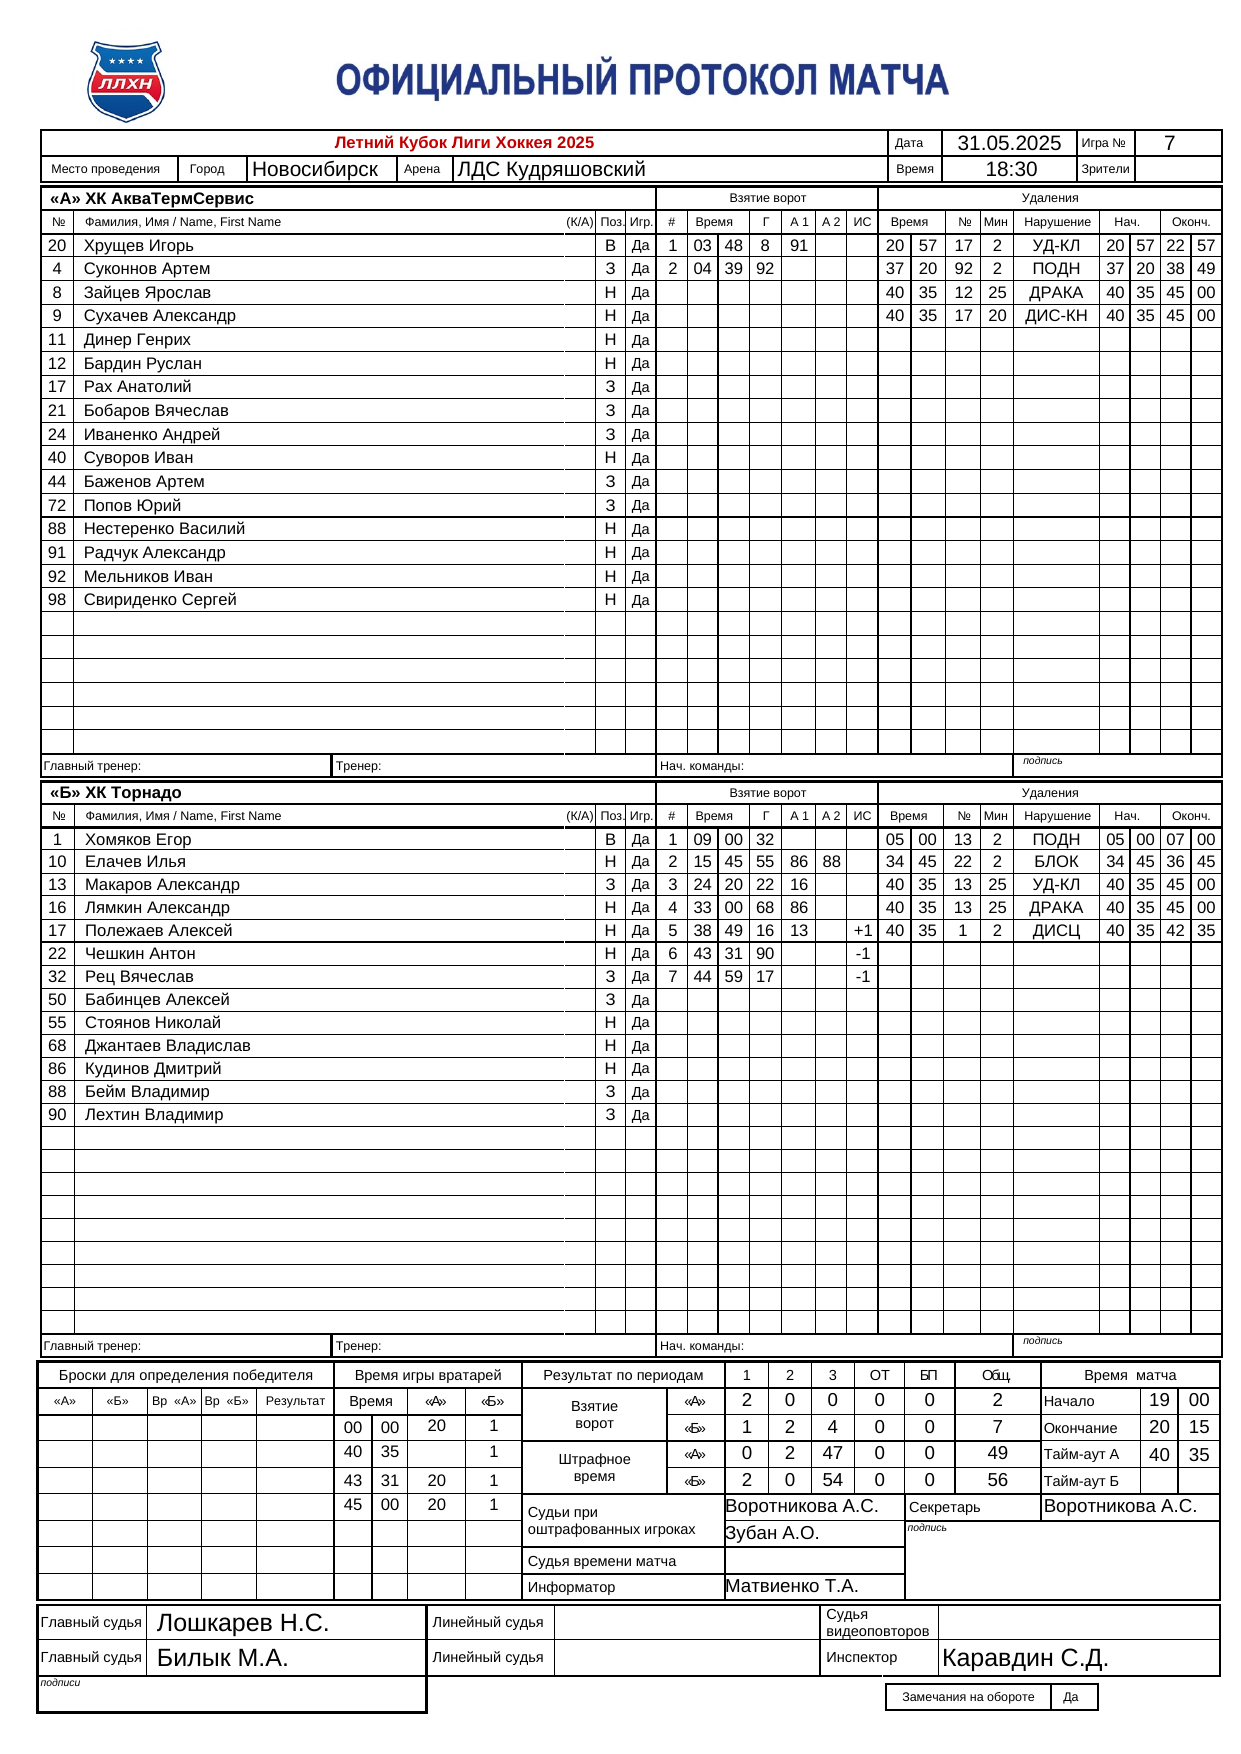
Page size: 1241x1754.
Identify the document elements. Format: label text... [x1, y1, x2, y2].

table_cell [782, 1058, 815, 1079]
table_cell [912, 541, 945, 564]
table_cell [981, 399, 1013, 422]
table_cell 35 [1131, 305, 1160, 327]
table_cell [1014, 518, 1099, 540]
table_cell [750, 1150, 781, 1172]
table_cell 00 [1179, 1389, 1219, 1413]
table_cell [981, 423, 1013, 445]
table_cell [1161, 518, 1190, 540]
table_cell [847, 1081, 877, 1103]
table_cell [1100, 588, 1129, 611]
table_cell [981, 1104, 1013, 1126]
table_cell 20 [981, 305, 1013, 327]
table_cell [816, 896, 846, 918]
table_cell [1161, 1242, 1190, 1264]
table_cell 20 [1100, 235, 1129, 256]
table_cell [719, 352, 749, 374]
table_cell БЛОК [1014, 850, 1099, 872]
table_cell [782, 1288, 815, 1310]
table_cell 13 [944, 874, 980, 895]
table_cell [42, 1150, 74, 1172]
table_cell 90 [42, 1104, 74, 1126]
table_cell [847, 518, 877, 540]
table_cell [466, 1574, 521, 1599]
table_cell 91 [782, 235, 815, 256]
table_cell [879, 612, 910, 634]
table_cell 31 [373, 1468, 407, 1493]
table_cell [981, 565, 1013, 587]
table_cell (К/А) [565, 211, 595, 233]
table_cell [719, 588, 749, 611]
table_cell [565, 850, 595, 872]
table_cell [912, 612, 945, 634]
table_cell Н [596, 588, 625, 611]
table_cell [657, 423, 687, 445]
table_cell [626, 1219, 655, 1241]
table_cell Матвиенко Т.А. [726, 1575, 904, 1599]
table_cell [1100, 943, 1129, 964]
table_cell [565, 541, 595, 564]
table_cell [750, 1311, 781, 1333]
table_cell [946, 376, 980, 398]
table_header 3 [812, 1363, 854, 1387]
table_cell 22 [750, 874, 781, 895]
table_cell 17 [946, 305, 980, 327]
picture [5, 28, 1179, 129]
table_cell [565, 494, 595, 516]
table_cell [1100, 1127, 1129, 1149]
table_header 7 [1136, 131, 1221, 155]
table_cell Судья видеоповторов [821, 1606, 938, 1639]
table_cell [946, 659, 980, 682]
table_cell [1014, 730, 1099, 753]
table_cell [782, 1196, 815, 1218]
table_cell [1161, 1311, 1190, 1333]
table_cell [847, 1288, 877, 1310]
table_cell [981, 446, 1013, 469]
table_cell [1014, 399, 1099, 422]
table_cell [1014, 1127, 1099, 1149]
table_cell [981, 1288, 1013, 1310]
table_cell [39, 1441, 92, 1467]
table_cell 16 [750, 920, 781, 941]
table_cell [75, 1196, 564, 1218]
table_cell [565, 636, 595, 658]
table_header Время игры вратарей [335, 1363, 521, 1387]
table_cell Игр. [626, 211, 655, 233]
table_cell 25 [981, 896, 1013, 918]
table_cell [719, 707, 749, 729]
table_cell 49 [956, 1442, 1040, 1467]
table_cell [688, 636, 717, 658]
table_cell [944, 1288, 980, 1310]
table_cell [750, 1173, 781, 1195]
table_cell [912, 399, 945, 422]
table_cell [944, 1196, 980, 1218]
table_cell Секретарь [906, 1495, 1040, 1520]
table_cell [847, 305, 877, 327]
table_cell [782, 541, 815, 564]
table_cell [879, 1311, 910, 1333]
table_cell [688, 1288, 717, 1310]
table_cell [148, 1547, 201, 1573]
table_cell [816, 1311, 846, 1333]
table_cell Зрители [1078, 157, 1134, 181]
table_cell [1141, 1468, 1177, 1493]
table_cell Да [626, 1058, 655, 1079]
table_cell [750, 1081, 781, 1103]
table_cell [428, 1677, 882, 1711]
table_cell [879, 588, 910, 611]
table_cell [944, 1058, 980, 1079]
table_cell Тренер: [333, 1335, 655, 1356]
table_cell Линейный судья [428, 1606, 554, 1639]
table_cell [257, 1521, 333, 1546]
table_cell [1100, 541, 1129, 564]
table_cell [1131, 1058, 1160, 1079]
table_cell [1131, 541, 1160, 564]
table_cell [944, 1012, 980, 1033]
table_cell [782, 257, 815, 280]
table_cell Каравдин С.Д. [939, 1640, 1219, 1675]
table_cell [408, 1547, 465, 1573]
table_cell [408, 1574, 465, 1599]
table_cell [555, 1640, 819, 1675]
table_cell [816, 494, 846, 516]
table_cell [335, 1521, 371, 1546]
table_cell Суворов Иван [74, 446, 564, 469]
table_cell З [596, 1104, 625, 1126]
table_header 1 [726, 1363, 768, 1387]
table_cell [466, 1521, 521, 1546]
table_cell 0 [905, 1389, 954, 1413]
table_cell [719, 281, 749, 303]
table_cell [847, 494, 877, 516]
table_cell [912, 1035, 943, 1057]
table_cell 07 [1161, 829, 1190, 849]
table_cell [1100, 328, 1129, 351]
table_cell 00 [1131, 829, 1160, 849]
table_cell [657, 1058, 687, 1079]
table_cell [879, 518, 910, 540]
table_cell [816, 376, 846, 398]
table_cell [565, 352, 595, 374]
table_cell 32 [750, 829, 781, 849]
table_cell Джантаев Владислав [75, 1035, 564, 1057]
table_header 31.05.2025 [943, 131, 1076, 155]
table_cell [1131, 1242, 1160, 1264]
table_cell [626, 1196, 655, 1218]
table_cell [782, 943, 815, 964]
table_cell [946, 636, 980, 658]
table_cell 49 [719, 920, 749, 941]
table_cell З [596, 470, 625, 493]
table_cell [782, 446, 815, 469]
table_cell [946, 423, 980, 445]
table_cell [75, 1311, 564, 1333]
table_cell 05 [1100, 829, 1129, 849]
table_cell Да [626, 352, 655, 374]
table_header Удаления [879, 188, 1221, 209]
table_cell [879, 1035, 910, 1057]
table_cell 17 [946, 235, 980, 256]
table_cell [750, 659, 781, 682]
table_cell [981, 1173, 1013, 1195]
table_cell [688, 423, 717, 445]
table_cell [626, 730, 655, 753]
table_cell [1161, 541, 1190, 564]
table_cell [1014, 966, 1099, 987]
table_cell [719, 328, 749, 351]
table_cell 92 [42, 565, 73, 587]
table_header «А» ХК АкваТермСервис [42, 188, 655, 209]
table_cell [688, 707, 717, 729]
table_cell 2 [726, 1468, 768, 1493]
table_cell [847, 257, 877, 280]
table_cell 2 [981, 850, 1013, 872]
table_cell [981, 1196, 1013, 1218]
table_cell 1 [657, 235, 687, 256]
table_cell [750, 636, 781, 658]
table_cell [93, 1547, 147, 1573]
table_cell 4 [657, 896, 687, 918]
table_cell Игр. [626, 805, 655, 826]
table_cell [565, 989, 595, 1011]
table_cell [1131, 707, 1160, 729]
table_cell [626, 1150, 655, 1172]
table_cell [981, 1127, 1013, 1149]
table_cell А 2 [816, 805, 846, 826]
table_cell 88 [816, 850, 846, 872]
table_cell [782, 494, 815, 516]
table_cell [816, 1196, 846, 1218]
table_cell [946, 683, 980, 706]
table_cell [1014, 1104, 1099, 1126]
table_cell УД-КЛ [1014, 235, 1099, 256]
table_cell 0 [855, 1415, 904, 1440]
table_cell [1192, 1242, 1221, 1264]
table_cell [816, 565, 846, 587]
table_cell Елачев Илья [75, 850, 564, 872]
table_cell -1 [847, 966, 877, 987]
table_cell 22 [42, 943, 74, 964]
table_cell 40 [879, 874, 910, 895]
table_cell 2 [769, 1442, 811, 1467]
table_cell [1161, 1265, 1190, 1287]
table_cell Главный тренер: [42, 1335, 330, 1356]
table_cell [688, 1242, 717, 1264]
table_cell Нач. команды: [657, 1335, 1012, 1356]
table_cell [373, 1521, 407, 1546]
table_cell [750, 494, 781, 516]
table_cell 00 [1192, 281, 1221, 303]
table_cell «Б» [93, 1389, 147, 1413]
table_cell [688, 1150, 717, 1172]
table_cell [981, 612, 1013, 634]
table_cell [1131, 1288, 1160, 1310]
table_cell [42, 1288, 74, 1310]
table_cell ДРАКА [1014, 281, 1099, 303]
table_cell Тайм-аут Б [1042, 1468, 1140, 1493]
table_cell [657, 518, 687, 540]
table_cell Н [596, 518, 625, 540]
table_cell 40 [1100, 874, 1129, 895]
table_cell «А» [408, 1389, 465, 1413]
table_cell 1 [466, 1441, 521, 1467]
table_cell [750, 707, 781, 729]
table_cell [782, 565, 815, 587]
table_cell 2 [769, 1415, 811, 1440]
table_cell [1014, 1081, 1099, 1103]
table_cell [782, 683, 815, 706]
table_header БП [905, 1363, 954, 1387]
table_cell [719, 730, 749, 753]
table_cell [626, 612, 655, 634]
table_cell [75, 1265, 564, 1287]
table_cell [912, 659, 945, 682]
table_cell [1131, 446, 1160, 469]
table_cell [565, 896, 595, 918]
table_cell [816, 636, 846, 658]
table_cell [257, 1574, 333, 1599]
table_cell [1161, 1219, 1190, 1241]
table_cell [816, 1288, 846, 1310]
table_cell 20 [879, 235, 910, 256]
table_cell З [596, 423, 625, 445]
table_cell Н [596, 446, 625, 469]
table_cell [1192, 352, 1221, 374]
table_cell [816, 1242, 846, 1264]
table_cell [719, 612, 749, 634]
table_cell [816, 1127, 846, 1149]
table_cell [719, 1311, 749, 1333]
table_cell Н [596, 565, 625, 587]
table_cell [42, 1219, 74, 1241]
table_cell [565, 423, 595, 445]
table_cell «А» [668, 1442, 724, 1467]
table_cell [626, 1242, 655, 1264]
table_cell [1131, 588, 1160, 611]
table_cell [657, 1196, 687, 1218]
table_cell 0 [905, 1468, 954, 1493]
table_cell [1192, 636, 1221, 658]
table_cell [688, 352, 717, 374]
table_cell [1192, 1058, 1221, 1079]
table_cell [719, 1150, 749, 1172]
table_cell [719, 518, 749, 540]
table_cell [1014, 636, 1099, 658]
table_cell [148, 1521, 201, 1546]
table_cell [1100, 1311, 1129, 1333]
table_cell [657, 328, 687, 351]
table_cell [1192, 989, 1221, 1011]
table_cell Н [596, 1035, 625, 1057]
table_cell [565, 1288, 595, 1310]
table_cell [782, 1265, 815, 1287]
table_cell Да [626, 943, 655, 964]
table_cell [565, 1173, 595, 1195]
table_cell Н [596, 328, 625, 351]
table_cell [879, 1127, 910, 1149]
table_cell [1192, 1311, 1221, 1333]
table_cell [75, 1288, 564, 1310]
table_cell 7 [657, 966, 687, 987]
table_cell 0 [726, 1442, 768, 1467]
table_cell [1131, 494, 1160, 516]
table_cell [1014, 612, 1099, 634]
table_cell Бейм Владимир [75, 1081, 564, 1103]
table_cell Лошкарев Н.С. [147, 1606, 425, 1639]
table_cell [1131, 1081, 1160, 1103]
table_cell [912, 376, 945, 398]
table_cell Г [750, 805, 781, 826]
table_cell [719, 1196, 749, 1218]
table_cell [1100, 707, 1129, 729]
table_cell [782, 829, 815, 849]
table_cell № [42, 211, 73, 233]
table_cell 2 [981, 257, 1013, 280]
table_cell [1131, 399, 1160, 422]
table_cell Зубан А.О. [726, 1521, 904, 1546]
table_cell Штрафное время [523, 1442, 666, 1493]
table_cell [816, 588, 846, 611]
table_cell [1014, 1035, 1099, 1057]
table_cell [74, 683, 564, 706]
table_cell [626, 1173, 655, 1195]
table_cell [719, 470, 749, 493]
table_cell 37 [879, 257, 910, 280]
table_cell [1100, 352, 1129, 374]
table_cell [912, 470, 945, 493]
table_cell 38 [688, 920, 717, 941]
table_header Взятие ворот [657, 783, 877, 803]
table_cell [946, 352, 980, 374]
table_cell [1131, 565, 1160, 587]
table_cell [565, 470, 595, 493]
table_cell Попов Юрий [74, 494, 564, 516]
table_cell 1 [657, 829, 687, 849]
table_cell [847, 376, 877, 398]
table_cell [750, 612, 781, 634]
table_cell [847, 423, 877, 445]
table_cell [879, 1058, 910, 1079]
table_cell [1014, 943, 1099, 964]
table_cell Да [626, 989, 655, 1011]
table_cell 19 [1141, 1389, 1177, 1413]
table_cell 40 [1141, 1441, 1177, 1467]
table_cell [944, 989, 980, 1011]
table_cell 0 [855, 1389, 904, 1413]
table_cell [816, 1081, 846, 1103]
table_cell [981, 352, 1013, 374]
table_header Время матча [1042, 1363, 1219, 1387]
table_cell [782, 423, 815, 445]
table_cell [816, 518, 846, 540]
table_cell 13 [944, 896, 980, 918]
table_header Летний Кубок Лиги Хоккея 2025 [42, 131, 887, 155]
table_cell [816, 1012, 846, 1033]
table_cell [847, 1104, 877, 1126]
table_cell [847, 683, 877, 706]
table_cell Да [626, 305, 655, 327]
table_cell [816, 470, 846, 493]
table_cell [39, 1521, 92, 1546]
table_cell ДРАКА [1014, 896, 1099, 918]
table_cell [1161, 1104, 1190, 1126]
table_cell [202, 1416, 256, 1440]
table_cell 45 [1192, 850, 1221, 872]
table_cell [596, 1242, 625, 1264]
table_cell [1014, 1311, 1099, 1333]
table_cell [719, 989, 749, 1011]
table_cell [816, 281, 846, 303]
table_cell 37 [1100, 257, 1129, 280]
table_cell [944, 1150, 980, 1172]
table_cell Да [626, 1035, 655, 1057]
table_cell [782, 1104, 815, 1126]
table_cell Свириденко Сергей [74, 588, 564, 611]
table_cell [202, 1468, 256, 1493]
table_cell [782, 1173, 815, 1195]
table_cell 20 [408, 1494, 465, 1520]
table_cell 22 [944, 850, 980, 872]
table_cell [912, 588, 945, 611]
table_cell 20 [1131, 257, 1160, 280]
table_cell 04 [688, 257, 717, 280]
table_cell [981, 1035, 1013, 1057]
table_cell [42, 612, 73, 634]
table_cell [816, 683, 846, 706]
table_cell [879, 989, 910, 1011]
table_cell [782, 1219, 815, 1241]
table_cell [847, 1242, 877, 1264]
table_cell 2 [981, 235, 1013, 256]
table_header Дата [889, 131, 941, 155]
table_cell Да [626, 446, 655, 469]
table_cell [879, 730, 910, 753]
table_cell [847, 707, 877, 729]
table_cell [1131, 683, 1160, 706]
table_cell 55 [750, 850, 781, 872]
table_cell [565, 1104, 595, 1126]
table_cell [1192, 1265, 1221, 1287]
table_cell Начало [1042, 1389, 1140, 1413]
table_cell [1192, 659, 1221, 682]
table_cell [816, 730, 846, 753]
table_cell Да [626, 920, 655, 941]
table_cell 45 [1161, 896, 1190, 918]
table_cell 17 [750, 966, 781, 987]
table_cell [688, 1127, 717, 1149]
table_cell подписи [39, 1677, 425, 1711]
table_cell [750, 1035, 781, 1057]
table_cell [1192, 494, 1221, 516]
table_cell ПОДН [1014, 829, 1099, 849]
table_cell [750, 565, 781, 587]
table_cell 86 [782, 850, 815, 872]
table_cell [93, 1521, 147, 1546]
table_cell [1131, 423, 1160, 445]
table_cell З [596, 1081, 625, 1103]
table_cell [912, 494, 945, 516]
table_cell Оконч. [1161, 211, 1221, 233]
table_cell [565, 829, 595, 849]
table_cell [1161, 989, 1190, 1011]
table_cell 44 [688, 966, 717, 987]
table_cell [688, 1012, 717, 1033]
table_cell [1192, 446, 1221, 469]
table_cell [74, 636, 564, 658]
table_cell [1014, 683, 1099, 706]
table_cell Н [596, 541, 625, 564]
table_cell [719, 305, 749, 327]
table_cell [565, 612, 595, 634]
table_cell [879, 565, 910, 587]
table_cell [466, 1547, 521, 1573]
table_cell 25 [981, 281, 1013, 303]
table_cell 16 [42, 896, 74, 918]
table_cell [1192, 1035, 1221, 1057]
table_cell [816, 1265, 846, 1287]
table_cell [883, 1677, 1220, 1681]
table_cell [565, 399, 595, 422]
table_cell [202, 1521, 256, 1546]
table_cell [782, 1035, 815, 1057]
table_cell [782, 612, 815, 634]
table_cell Мельников Иван [74, 565, 564, 587]
table_cell [688, 1058, 717, 1079]
table_cell [1131, 1311, 1160, 1333]
table_cell Билык М.А. [147, 1640, 425, 1675]
table_cell [1100, 446, 1129, 469]
table_cell [75, 1242, 564, 1264]
table_cell [1161, 612, 1190, 634]
table_cell [750, 376, 781, 398]
table_cell [847, 1150, 877, 1172]
table_cell [981, 943, 1013, 964]
table_cell [1161, 966, 1190, 987]
table_cell [1131, 1219, 1160, 1241]
table_cell 21 [42, 399, 73, 422]
table_cell [879, 1104, 910, 1126]
table_cell [657, 1035, 687, 1057]
table_cell 42 [1161, 920, 1190, 941]
table_cell [1161, 328, 1190, 351]
table_cell [1131, 659, 1160, 682]
table_cell [879, 1196, 910, 1218]
table_cell 00 [1192, 829, 1221, 849]
table_header Взятие ворот [657, 188, 877, 209]
table_cell З [596, 989, 625, 1011]
table_cell № [944, 805, 980, 826]
table_cell [1100, 565, 1129, 587]
table_cell [946, 730, 980, 753]
table_cell [74, 612, 564, 634]
table_cell 59 [719, 966, 749, 987]
table_cell [1192, 399, 1221, 422]
table_cell [847, 328, 877, 351]
table_cell Баженов Артем [74, 470, 564, 493]
table_cell ИС [847, 211, 877, 233]
table_cell [1161, 1012, 1190, 1033]
table_cell [879, 1150, 910, 1172]
table_cell [688, 1311, 717, 1333]
table_cell 45 [912, 850, 943, 872]
table_cell [981, 966, 1013, 987]
table_cell [981, 730, 1013, 753]
table_cell 33 [688, 896, 717, 918]
table_cell [565, 1196, 595, 1218]
table_cell [782, 707, 815, 729]
table_cell [816, 920, 846, 941]
table_cell [657, 1219, 687, 1241]
table_cell [750, 1127, 781, 1149]
table_cell [1131, 1265, 1160, 1287]
table_cell [816, 1173, 846, 1195]
table_header Броски для определения победителя [39, 1363, 333, 1387]
table_cell 35 [1192, 920, 1221, 941]
table_cell Главный тренер: [42, 755, 330, 776]
table_cell [1014, 707, 1099, 729]
table_cell [1192, 328, 1221, 351]
table_cell [657, 636, 687, 658]
table_cell [912, 352, 945, 374]
table_cell [1100, 1288, 1129, 1310]
table_cell ДИС-КН [1014, 305, 1099, 327]
table_cell [1192, 683, 1221, 706]
table_cell ДИСЦ [1014, 920, 1099, 941]
table_cell [847, 659, 877, 682]
table_cell [565, 874, 595, 895]
table_cell 92 [946, 257, 980, 280]
table_cell Мин [981, 211, 1013, 233]
table_cell [596, 659, 625, 682]
table_cell 6 [657, 943, 687, 964]
table_cell [1014, 423, 1099, 445]
table_cell [946, 446, 980, 469]
table_cell 45 [719, 850, 749, 872]
table_cell [657, 1265, 687, 1287]
table_cell Да [626, 281, 655, 303]
table_cell [847, 829, 877, 849]
table_cell [816, 399, 846, 422]
table_cell [42, 1173, 74, 1195]
table_cell 45 [1161, 874, 1190, 895]
table_cell [847, 850, 877, 872]
table_cell 54 [812, 1468, 854, 1493]
table_cell 40 [335, 1441, 371, 1467]
table_cell [565, 1058, 595, 1079]
table_cell [782, 588, 815, 611]
table_cell 40 [42, 446, 73, 469]
table_cell [565, 659, 595, 682]
table_cell [879, 541, 910, 564]
table_cell [626, 636, 655, 658]
table_cell [74, 707, 564, 729]
table_cell [657, 588, 687, 611]
table_cell 49 [1192, 257, 1221, 280]
table_cell [946, 541, 980, 564]
table_cell В [596, 235, 625, 256]
table_cell [93, 1441, 147, 1467]
table_cell [912, 1173, 943, 1195]
table_cell [257, 1441, 333, 1467]
table_cell Судья времени матча [523, 1548, 724, 1573]
table_cell [782, 659, 815, 682]
table_cell [847, 612, 877, 634]
table_cell [946, 518, 980, 540]
table_cell [1014, 446, 1099, 469]
table_cell [39, 1468, 92, 1493]
table_cell Да [626, 1012, 655, 1033]
table_cell Фамилия, Имя / Name, First Name [75, 805, 565, 826]
table_cell [782, 305, 815, 327]
table_cell [74, 730, 564, 753]
table_cell [782, 281, 815, 303]
table_cell [1192, 1081, 1221, 1103]
table_cell 25 [981, 874, 1013, 895]
table_cell 2 [657, 257, 687, 280]
table_cell [626, 1288, 655, 1310]
table_cell [335, 1547, 371, 1573]
table_cell Хрущев Игорь [74, 235, 564, 256]
table_cell 00 [1192, 896, 1221, 918]
table_cell 44 [42, 470, 73, 493]
table_cell [42, 1311, 74, 1333]
table_cell [565, 588, 595, 611]
table_cell [981, 328, 1013, 351]
table_cell [1131, 966, 1160, 987]
table_cell [750, 328, 781, 351]
table_cell [1192, 541, 1221, 564]
table_cell 57 [1192, 235, 1221, 256]
table_cell [688, 683, 717, 706]
table_cell [847, 1012, 877, 1033]
table_cell [879, 636, 910, 658]
table_cell [1161, 943, 1190, 964]
table_cell Окончание [1042, 1415, 1140, 1440]
table_cell [719, 399, 749, 422]
table_cell [1192, 943, 1221, 964]
table_cell [565, 376, 595, 398]
table_cell 35 [1131, 874, 1160, 895]
table_cell [565, 446, 595, 469]
table_cell Рец Вячеслав [75, 966, 564, 987]
table_header Удаления [879, 783, 1221, 803]
table_cell [879, 423, 910, 445]
table_cell [1136, 157, 1221, 181]
table_cell 35 [912, 281, 945, 303]
table_cell [1100, 1150, 1129, 1172]
table_cell [42, 707, 73, 729]
table_cell ЛДС Кудряшовский [454, 157, 887, 181]
table_cell [373, 1574, 407, 1599]
table_cell [879, 470, 910, 493]
table_cell Да [626, 588, 655, 611]
table_cell [565, 281, 595, 303]
table_cell [816, 943, 846, 964]
table_cell [657, 1242, 687, 1264]
table_cell [726, 1548, 904, 1573]
table_cell [565, 920, 595, 941]
table_header Результат по периодам [523, 1363, 724, 1387]
table_cell [946, 494, 980, 516]
table_cell [944, 1311, 980, 1333]
table_cell [1014, 1012, 1099, 1033]
table_cell 48 [719, 235, 749, 256]
table_cell [782, 966, 815, 987]
table_cell Вр «А» [148, 1389, 201, 1413]
table_cell Время [688, 211, 749, 233]
table_cell Вр «Б» [202, 1389, 256, 1413]
table_cell 35 [1131, 896, 1160, 918]
table_cell Н [596, 850, 625, 872]
table_cell Н [596, 1012, 625, 1033]
table_cell [565, 1311, 595, 1333]
table_cell [565, 235, 595, 256]
table_cell Да [626, 257, 655, 280]
table_cell 8 [42, 281, 73, 303]
table_cell [981, 494, 1013, 516]
table_cell Бобаров Вячеслав [74, 399, 564, 422]
table_cell [879, 683, 910, 706]
table_cell [565, 257, 595, 280]
table_cell [1192, 966, 1221, 987]
table_cell 00 [335, 1416, 371, 1440]
table_cell [1014, 1242, 1099, 1264]
table_cell [719, 659, 749, 682]
table_cell [912, 1219, 943, 1241]
table_cell [1131, 1150, 1160, 1172]
table_cell [202, 1494, 256, 1520]
table_cell [879, 376, 910, 398]
table_cell [719, 1242, 749, 1264]
table_cell 45 [335, 1494, 371, 1520]
table_cell [1192, 1012, 1221, 1033]
table_cell ПОДН [1014, 257, 1099, 280]
table_cell [847, 588, 877, 611]
table_cell [912, 1104, 943, 1126]
table_cell [879, 1219, 910, 1241]
table_cell [1014, 376, 1099, 398]
table_cell [750, 588, 781, 611]
table_cell 00 [373, 1494, 407, 1520]
table_cell [750, 423, 781, 445]
table_cell [1161, 399, 1190, 422]
table_cell Г [750, 211, 781, 233]
table_cell [847, 1265, 877, 1287]
table_cell [39, 1494, 92, 1520]
table_cell 35 [912, 920, 943, 941]
table_cell [944, 1081, 980, 1103]
table_cell 1 [944, 920, 980, 941]
table_cell [816, 612, 846, 634]
table_cell Кудинов Дмитрий [75, 1058, 564, 1079]
table_cell Главный судья [39, 1606, 146, 1639]
table_cell 35 [1131, 281, 1160, 303]
table_cell [1014, 328, 1099, 351]
table_cell [596, 1150, 625, 1172]
table_cell Тайм-аут А [1042, 1441, 1140, 1467]
table_cell [148, 1494, 201, 1520]
table_cell [1100, 423, 1129, 445]
table_cell [750, 1219, 781, 1241]
table_cell Н [596, 352, 625, 374]
table_cell 86 [42, 1058, 74, 1079]
table_cell [1100, 612, 1129, 634]
table_cell [1131, 352, 1160, 374]
table_cell [816, 235, 846, 256]
table_cell [1161, 1196, 1190, 1218]
table_cell 20 [42, 235, 73, 256]
table_cell [74, 659, 564, 682]
table_cell [1100, 636, 1129, 658]
table_cell [657, 659, 687, 682]
table_cell [946, 399, 980, 422]
table_cell 0 [905, 1415, 954, 1440]
table_cell «Б » [466, 1389, 521, 1413]
table_cell [816, 989, 846, 1011]
table_cell [75, 1219, 564, 1241]
table_cell Н [596, 1058, 625, 1079]
table_cell [1014, 352, 1099, 374]
table_cell [39, 1574, 92, 1599]
table_cell [1014, 1265, 1099, 1287]
table_cell [719, 1012, 749, 1033]
table_cell [1161, 588, 1190, 611]
table_cell [946, 470, 980, 493]
table_cell [596, 612, 625, 634]
table_cell Н [596, 920, 625, 941]
table_cell [981, 1242, 1013, 1264]
table_cell Лямкин Александр [75, 896, 564, 918]
table_cell Взятие ворот [523, 1389, 666, 1440]
table_cell [847, 636, 877, 658]
table_cell А 1 [782, 805, 815, 826]
table_cell [565, 707, 595, 729]
table_cell Да [626, 470, 655, 493]
table_cell 00 [912, 829, 943, 849]
table_cell [879, 1242, 910, 1264]
table_cell +1 [847, 920, 877, 941]
table_cell [657, 730, 687, 753]
table_cell [657, 1012, 687, 1033]
table_cell [565, 1035, 595, 1057]
table_cell [912, 966, 943, 987]
table_cell [750, 989, 781, 1011]
table_cell А 1 [782, 211, 815, 233]
table_cell 2 [981, 829, 1013, 849]
table_cell [1161, 1035, 1190, 1057]
table_cell 12 [42, 352, 73, 374]
table_cell [1100, 683, 1129, 706]
table_cell Лехтин Владимир [75, 1104, 564, 1126]
table_cell [816, 446, 846, 469]
table_cell [719, 446, 749, 469]
table_cell [782, 352, 815, 374]
table_cell [944, 1173, 980, 1195]
table_cell [1131, 376, 1160, 398]
table_cell З [596, 494, 625, 516]
table_cell Нарушение [1014, 805, 1099, 826]
table_cell Оконч. [1161, 805, 1221, 826]
table_cell [148, 1416, 201, 1440]
table_cell [981, 1058, 1013, 1079]
table_cell 1 [466, 1468, 521, 1493]
table_cell [596, 1219, 625, 1241]
table_cell Н [596, 305, 625, 327]
table_cell 09 [688, 829, 717, 849]
table_cell [719, 494, 749, 516]
table_cell [202, 1441, 256, 1467]
table_cell [1192, 1104, 1221, 1126]
table_cell 8 [750, 235, 781, 256]
table_cell [816, 1219, 846, 1241]
table_cell [257, 1416, 333, 1440]
table_cell [782, 376, 815, 398]
table_cell [565, 1219, 595, 1241]
table_cell [944, 966, 980, 987]
table_cell [1179, 1468, 1219, 1493]
table_cell [816, 874, 846, 895]
table_cell 9 [42, 305, 73, 327]
table_cell [719, 636, 749, 658]
table_cell «А» [668, 1389, 724, 1413]
table_cell 00 [1192, 305, 1221, 327]
table_cell [688, 518, 717, 540]
table_cell Фамилия, Имя / Name, First Name [74, 211, 565, 233]
table_cell 43 [335, 1468, 371, 1493]
table_cell Поз. [596, 211, 625, 233]
table_cell [1192, 470, 1221, 493]
table_cell [42, 730, 73, 753]
table_cell [688, 281, 717, 303]
table_cell [1100, 1012, 1129, 1033]
table_header 2 [769, 1363, 811, 1387]
table_cell [565, 683, 595, 706]
table_cell 20 [1141, 1415, 1177, 1440]
table_cell [912, 1265, 943, 1287]
table_cell [1161, 352, 1190, 374]
table_cell [688, 494, 717, 516]
table_cell [946, 588, 980, 611]
table_cell Иваненко Андрей [74, 423, 564, 445]
table_cell В [596, 829, 625, 849]
table_cell [719, 541, 749, 564]
table_cell [879, 1012, 910, 1033]
table_cell [1100, 494, 1129, 516]
table_cell [847, 1196, 877, 1218]
table_cell [1014, 541, 1099, 564]
table_cell [1161, 1288, 1190, 1310]
table_cell [1100, 1219, 1129, 1241]
table_cell 35 [1179, 1441, 1219, 1467]
table_cell 7 [956, 1415, 1040, 1440]
table_header «Б» ХК Торнадо [42, 783, 655, 803]
table_cell [1131, 1127, 1160, 1149]
table_cell [565, 518, 595, 540]
table_cell [1161, 470, 1190, 493]
table_cell [816, 966, 846, 987]
table_cell 57 [912, 235, 945, 256]
table_cell [816, 257, 846, 280]
table_cell [596, 730, 625, 753]
table_cell [944, 943, 980, 964]
table_cell [626, 683, 655, 706]
table_cell [42, 683, 73, 706]
table_cell 40 [879, 896, 910, 918]
table_cell [912, 446, 945, 469]
table_cell [912, 730, 945, 753]
table_cell 56 [956, 1468, 1040, 1493]
table_cell [688, 730, 717, 753]
table_cell [750, 683, 781, 706]
table_cell [981, 541, 1013, 564]
table_cell [847, 1311, 877, 1333]
table_cell [912, 423, 945, 445]
table_cell [42, 1196, 74, 1218]
table_cell [257, 1494, 333, 1520]
table_cell [879, 707, 910, 729]
table_cell 00 [719, 829, 749, 849]
table_cell [1100, 470, 1129, 493]
table_cell 1 [726, 1415, 768, 1440]
table_cell [688, 446, 717, 469]
table_cell [944, 1035, 980, 1057]
table_cell Нестеренко Василий [74, 518, 564, 540]
table_cell 40 [1100, 281, 1129, 303]
table_cell [1131, 1012, 1160, 1033]
table_cell [981, 1150, 1013, 1172]
table_cell [719, 423, 749, 445]
table_cell [42, 1265, 74, 1287]
table_cell 20 [408, 1416, 465, 1440]
table_cell [657, 707, 687, 729]
table_cell [981, 1265, 1013, 1287]
table_cell [688, 399, 717, 422]
table_cell Н [596, 281, 625, 303]
table_cell [1192, 707, 1221, 729]
table_cell 0 [812, 1389, 854, 1413]
table_cell [750, 1012, 781, 1033]
table_cell Бардин Руслан [74, 352, 564, 374]
table_cell [750, 1242, 781, 1264]
table_cell [879, 446, 910, 469]
table_cell [912, 683, 945, 706]
table_cell Информатор [523, 1575, 724, 1599]
table_cell Время [879, 211, 945, 233]
table_cell 72 [42, 494, 73, 516]
table_cell 1 [466, 1416, 521, 1440]
table_cell [847, 1058, 877, 1079]
table_cell [1161, 1081, 1190, 1103]
table_cell [657, 305, 687, 327]
table_cell [1161, 446, 1190, 469]
table_cell Нарушение [1014, 211, 1099, 233]
table_cell 0 [855, 1442, 904, 1467]
table_cell Место проведения [42, 157, 177, 181]
table_cell [596, 1173, 625, 1195]
table_cell [565, 966, 595, 987]
table_cell [596, 636, 625, 658]
table_cell Макаров Александр [75, 874, 564, 895]
table_cell [750, 399, 781, 422]
table_cell Результат [257, 1389, 333, 1413]
table_cell [912, 328, 945, 351]
table_cell [816, 1035, 846, 1057]
table_cell [1161, 636, 1190, 658]
table_cell 10 [42, 850, 74, 872]
table_cell [688, 305, 717, 327]
table_cell Да [626, 235, 655, 256]
table_cell Воротникова А.С. [1042, 1495, 1219, 1520]
table_cell [912, 1196, 943, 1218]
table_cell [555, 1606, 819, 1639]
table_cell [782, 518, 815, 540]
table_cell [1014, 989, 1099, 1011]
table_cell 1 [42, 829, 74, 849]
table_cell [657, 565, 687, 587]
table_cell [847, 235, 877, 256]
table_cell [1014, 1219, 1099, 1241]
table_cell [596, 1127, 625, 1149]
table_cell [782, 636, 815, 658]
table_cell [565, 730, 595, 753]
table_cell 36 [1161, 850, 1190, 872]
table_cell Да [626, 494, 655, 516]
table_cell [782, 470, 815, 493]
table_cell [1014, 1196, 1099, 1218]
table_cell [912, 518, 945, 540]
table_cell подпись [1014, 1335, 1221, 1356]
table_cell [565, 565, 595, 587]
table_cell [688, 659, 717, 682]
table_cell Да [626, 541, 655, 564]
table_cell [912, 1081, 943, 1103]
table_cell 38 [1161, 257, 1190, 280]
table_cell [981, 1219, 1013, 1241]
table_cell 91 [42, 541, 73, 564]
table_cell [626, 1265, 655, 1287]
table_cell подпись [1014, 755, 1221, 776]
table_cell ИС [847, 805, 877, 826]
table_cell Город [179, 157, 246, 181]
table_cell [981, 636, 1013, 658]
table_cell [816, 328, 846, 351]
table_cell [1192, 612, 1221, 634]
table_cell 47 [812, 1442, 854, 1467]
table_cell Сухачев Александр [74, 305, 564, 327]
table_cell [944, 1219, 980, 1241]
table_cell [816, 1104, 846, 1126]
table_cell 5 [657, 920, 687, 941]
table_cell [657, 541, 687, 564]
table_cell [1192, 1288, 1221, 1310]
table_cell [373, 1547, 407, 1573]
table_cell [1100, 1081, 1129, 1103]
table_cell [750, 730, 781, 753]
table_cell З [596, 874, 625, 895]
table_cell [981, 1311, 1013, 1333]
table_cell 18:30 [943, 157, 1076, 181]
table_cell Да [626, 423, 655, 445]
table_cell Поз. [596, 805, 625, 826]
table_cell 40 [879, 281, 910, 303]
table_cell 0 [855, 1468, 904, 1493]
table_cell [719, 1035, 749, 1057]
table_cell [257, 1547, 333, 1573]
table_cell [1100, 1173, 1129, 1195]
table_cell 4 [42, 257, 73, 280]
table_cell 05 [879, 829, 910, 849]
table_cell [42, 636, 73, 658]
table_cell [657, 989, 687, 1011]
table_cell [1131, 1173, 1160, 1195]
table_cell [879, 1288, 910, 1310]
table_cell [816, 1058, 846, 1079]
table_cell [565, 1265, 595, 1287]
table_cell № [42, 805, 74, 826]
table_cell Время [688, 805, 749, 826]
table_cell [847, 730, 877, 753]
table_cell [719, 1288, 749, 1310]
table_cell [688, 470, 717, 493]
table_cell # [657, 805, 687, 826]
table_cell 34 [1100, 850, 1129, 872]
table_cell [719, 1219, 749, 1241]
table_cell [626, 707, 655, 729]
table_cell [946, 328, 980, 351]
table_cell [981, 1012, 1013, 1033]
table_cell [75, 1173, 564, 1195]
table_cell 35 [912, 305, 945, 327]
table_cell Мин [981, 805, 1013, 826]
table_cell 34 [879, 850, 910, 872]
table_cell 15 [688, 850, 717, 872]
table_cell [719, 1081, 749, 1103]
table_cell [1100, 966, 1129, 987]
table_cell 35 [912, 896, 943, 918]
table_cell «Б» [668, 1468, 724, 1493]
table_cell 2 [981, 920, 1013, 941]
table_cell [981, 518, 1013, 540]
table_cell 35 [373, 1441, 407, 1467]
table_cell [782, 1150, 815, 1172]
table_cell [750, 352, 781, 374]
table_cell А 2 [816, 211, 846, 233]
table_cell 0 [905, 1442, 954, 1467]
table_cell [75, 1150, 564, 1172]
table_cell [816, 305, 846, 327]
table_cell [847, 1219, 877, 1241]
table_cell [816, 659, 846, 682]
table_cell Время [879, 805, 943, 826]
table_cell З [596, 966, 625, 987]
table_cell [657, 494, 687, 516]
table_cell 98 [42, 588, 73, 611]
table_cell Да [626, 328, 655, 351]
table_cell [1131, 943, 1160, 964]
table_cell [1192, 423, 1221, 445]
table_cell 92 [750, 257, 781, 280]
table_cell [750, 1196, 781, 1218]
table_cell [688, 989, 717, 1011]
table_cell [1161, 1150, 1190, 1172]
table_cell [1131, 470, 1160, 493]
table_cell [719, 565, 749, 587]
table_cell 16 [782, 874, 815, 895]
table_cell [981, 707, 1013, 729]
table_cell [657, 1104, 687, 1126]
table_cell 17 [42, 920, 74, 941]
table_cell [1100, 989, 1129, 1011]
table_cell [657, 683, 687, 706]
table_cell [847, 470, 877, 493]
table_cell 0 [769, 1389, 811, 1413]
table_cell [1099, 1682, 1220, 1711]
table_cell [335, 1574, 371, 1599]
table_cell Чешкин Антон [75, 943, 564, 964]
table_cell 15 [1179, 1415, 1219, 1440]
table_cell [657, 612, 687, 634]
table_cell [1131, 1196, 1160, 1218]
table_cell [1100, 1196, 1129, 1218]
table_header Да [1052, 1685, 1097, 1709]
table_cell [1192, 565, 1221, 587]
table_cell Бабинцев Алексей [75, 989, 564, 1011]
table_cell [93, 1468, 147, 1493]
table_cell [944, 1242, 980, 1264]
table_cell 2 [726, 1389, 768, 1413]
table_cell 13 [944, 829, 980, 849]
table_cell Нач. [1100, 211, 1160, 233]
table_cell 00 [373, 1416, 407, 1440]
table_cell [1161, 1058, 1190, 1079]
table_cell [1100, 376, 1129, 398]
table_cell Стоянов Николай [75, 1012, 564, 1033]
table_cell [1192, 1127, 1221, 1149]
table_cell [1161, 730, 1190, 753]
table_cell [42, 659, 73, 682]
table_cell [1014, 1173, 1099, 1195]
table_cell [879, 494, 910, 516]
table_cell [912, 1127, 943, 1149]
table_cell 35 [912, 874, 943, 895]
table_cell 4 [812, 1415, 854, 1440]
table_cell 32 [42, 966, 74, 987]
table_cell 24 [688, 874, 717, 895]
table_cell [750, 281, 781, 303]
table_cell [1014, 470, 1099, 493]
table_cell [1100, 1104, 1129, 1126]
table_cell [596, 1288, 625, 1310]
table_cell [148, 1468, 201, 1493]
table_cell [1014, 1058, 1099, 1079]
table_cell [565, 943, 595, 964]
table_cell [1014, 659, 1099, 682]
table_cell [912, 1012, 943, 1033]
table_cell Нач. [1100, 805, 1160, 826]
table_cell [1192, 588, 1221, 611]
table_cell 88 [42, 518, 73, 540]
table_cell [565, 328, 595, 351]
table_cell [719, 683, 749, 706]
table_cell «А» [39, 1389, 92, 1413]
table_cell [879, 1081, 910, 1103]
table_cell [879, 352, 910, 374]
table_cell [257, 1468, 333, 1493]
table_cell [847, 989, 877, 1011]
table_cell № [946, 211, 980, 233]
table_cell [688, 1104, 717, 1126]
table_cell [93, 1416, 147, 1440]
table_cell [1131, 612, 1160, 634]
table_cell [688, 1196, 717, 1218]
table_cell [750, 1104, 781, 1126]
table_cell [782, 1081, 815, 1103]
table_cell [596, 1265, 625, 1287]
table_cell [847, 541, 877, 564]
table_cell [719, 1265, 749, 1287]
table_cell 31 [719, 943, 749, 964]
table_cell [688, 1173, 717, 1195]
table_cell Арена [398, 157, 452, 181]
table_cell [944, 1104, 980, 1126]
table_cell [657, 376, 687, 398]
table_cell 40 [879, 305, 910, 327]
table_cell 3 [657, 874, 687, 895]
table_cell [939, 1606, 1219, 1639]
table_cell Н [596, 943, 625, 964]
table_cell [1192, 518, 1221, 540]
table_cell [719, 1058, 749, 1079]
table_cell [1131, 1104, 1160, 1126]
table_cell Хомяков Егор [75, 829, 564, 849]
table_cell [944, 1265, 980, 1287]
table_cell [42, 1127, 74, 1149]
table_cell Рах Анатолий [74, 376, 564, 398]
table_cell [39, 1547, 92, 1573]
table_cell [981, 588, 1013, 611]
table_cell [75, 1127, 564, 1149]
table_cell [879, 399, 910, 422]
table_cell Да [626, 1081, 655, 1103]
table_cell [688, 376, 717, 398]
table_cell 00 [1192, 874, 1221, 895]
table_cell [93, 1574, 147, 1599]
table_cell [1161, 1173, 1190, 1195]
table_cell [912, 1150, 943, 1172]
table_cell 68 [42, 1035, 74, 1057]
table_cell Да [626, 829, 655, 849]
table_cell [1014, 1150, 1099, 1172]
table_cell [847, 352, 877, 374]
table_cell [1100, 730, 1129, 753]
table_cell [816, 829, 846, 849]
table_cell [626, 1311, 655, 1333]
table_cell Новосибирск [248, 157, 396, 181]
table_cell [1131, 518, 1160, 540]
table_cell 40 [1100, 305, 1129, 327]
table_cell [596, 707, 625, 729]
table_cell Тренер: [333, 755, 655, 776]
table_cell [1100, 659, 1129, 682]
table_cell Время [335, 1389, 407, 1413]
table_cell [1161, 683, 1190, 706]
table_cell 22 [1161, 235, 1190, 256]
table_cell [202, 1574, 256, 1599]
table_cell [750, 541, 781, 564]
table_cell [847, 565, 877, 587]
table_cell [39, 1416, 92, 1440]
table_cell [912, 707, 945, 729]
table_cell [750, 470, 781, 493]
table_cell [1192, 1173, 1221, 1195]
table_cell [847, 1127, 877, 1149]
table_cell [750, 305, 781, 327]
table_cell [1192, 730, 1221, 753]
table_cell 40 [879, 920, 910, 941]
table_cell З [596, 399, 625, 422]
table_cell [1161, 707, 1190, 729]
table_cell Нач. команды: [657, 755, 1012, 776]
table_header Игра № [1078, 131, 1134, 155]
table_cell [1014, 588, 1099, 611]
table_cell [944, 1127, 980, 1149]
table_cell [1192, 1150, 1221, 1172]
table_cell [1100, 518, 1129, 540]
table_cell [816, 541, 846, 564]
table_cell [1014, 565, 1099, 587]
table_cell [981, 470, 1013, 493]
table_cell -1 [847, 943, 877, 964]
table_cell 68 [750, 896, 781, 918]
table_cell [719, 1104, 749, 1126]
table_cell [1131, 989, 1160, 1011]
table_cell [981, 659, 1013, 682]
table_cell [816, 352, 846, 374]
table_cell 45 [1131, 850, 1160, 872]
table_cell [1161, 423, 1190, 445]
table_cell [565, 1081, 595, 1103]
table_cell Главный судья [39, 1640, 146, 1675]
table_cell [782, 1242, 815, 1264]
table_cell 0 [769, 1468, 811, 1493]
table_cell 13 [42, 874, 74, 895]
table_cell [1100, 1265, 1129, 1287]
table_cell 39 [719, 257, 749, 280]
table_cell [1192, 1219, 1221, 1241]
table_cell [688, 612, 717, 634]
table_cell [750, 446, 781, 469]
table_cell [626, 1127, 655, 1149]
table_cell [946, 707, 980, 729]
table_cell Да [626, 874, 655, 895]
table_cell З [596, 376, 625, 398]
table_cell Да [626, 518, 655, 540]
table_cell [847, 446, 877, 469]
table_cell [565, 1150, 595, 1172]
table_cell [946, 565, 980, 587]
table_cell [847, 1035, 877, 1057]
table_cell [750, 1288, 781, 1310]
table_cell 2 [956, 1389, 1040, 1413]
table_cell [912, 636, 945, 658]
table_cell [1161, 565, 1190, 587]
table_cell [879, 659, 910, 682]
table_cell [879, 328, 910, 351]
table_cell [1100, 1058, 1129, 1079]
table_cell [912, 1288, 943, 1310]
table_cell [879, 1265, 910, 1287]
table_cell [1100, 1242, 1129, 1264]
table_cell 86 [782, 896, 815, 918]
table_cell [847, 1173, 877, 1195]
table_cell Да [626, 966, 655, 987]
table_cell З [596, 257, 625, 280]
table_cell [626, 659, 655, 682]
table_cell [847, 874, 877, 895]
table_cell [1100, 399, 1129, 422]
table_header Общ. [956, 1363, 1040, 1387]
table_cell [657, 281, 687, 303]
table_cell [657, 1311, 687, 1333]
table_cell 50 [42, 989, 74, 1011]
table_cell Суконнов Артем [74, 257, 564, 280]
table_cell [657, 1150, 687, 1172]
table_cell 20 [408, 1468, 465, 1493]
table_cell Да [626, 896, 655, 918]
table_cell [1014, 494, 1099, 516]
table_cell [879, 1173, 910, 1195]
table_cell [847, 281, 877, 303]
table_cell [816, 423, 846, 445]
table_cell [782, 1127, 815, 1149]
table_cell подпись [906, 1522, 1219, 1599]
table_cell 55 [42, 1012, 74, 1033]
table_cell [688, 1219, 717, 1241]
table_cell 35 [1131, 920, 1160, 941]
table_cell [688, 1265, 717, 1287]
table_cell [912, 565, 945, 587]
table_cell [847, 399, 877, 422]
table_cell [782, 1311, 815, 1333]
table_cell [148, 1441, 201, 1467]
table_cell [565, 1127, 595, 1149]
table_cell Судьи при оштрафованных игроках [523, 1495, 724, 1546]
table_cell [847, 896, 877, 918]
table_cell Зайцев Ярослав [74, 281, 564, 303]
table_cell [981, 1081, 1013, 1103]
table_cell 03 [688, 235, 717, 256]
table_cell Да [626, 850, 655, 872]
table_cell [596, 1311, 625, 1333]
table_cell [657, 352, 687, 374]
table_cell [750, 1265, 781, 1287]
table_cell [1192, 1196, 1221, 1218]
table_cell 45 [1161, 281, 1190, 303]
table_cell 45 [1161, 305, 1190, 327]
table_cell Н [596, 896, 625, 918]
table_cell Время [889, 157, 941, 181]
table_cell [657, 399, 687, 422]
table_cell [879, 966, 910, 987]
table_cell «Б» [668, 1415, 724, 1440]
table_cell УД-КЛ [1014, 874, 1099, 895]
table_cell Да [626, 565, 655, 587]
table_cell [912, 1311, 943, 1333]
table_cell Да [626, 376, 655, 398]
table_header ОТ [855, 1363, 904, 1387]
table_cell [202, 1547, 256, 1573]
table_cell [657, 1173, 687, 1195]
table_cell [657, 446, 687, 469]
table_cell [657, 470, 687, 493]
table_cell [782, 1012, 815, 1033]
table_cell [688, 588, 717, 611]
table_cell [688, 328, 717, 351]
table_cell # [657, 211, 687, 233]
table_cell [782, 399, 815, 422]
table_cell [565, 1242, 595, 1264]
table_cell [42, 1242, 74, 1264]
table_cell [1161, 376, 1190, 398]
table_cell [1131, 1035, 1160, 1057]
table_cell [688, 1035, 717, 1057]
table_cell [816, 707, 846, 729]
table_cell 00 [719, 896, 749, 918]
table_cell [408, 1521, 465, 1546]
table_cell [912, 943, 943, 964]
table_cell [1161, 659, 1190, 682]
table_cell [1131, 636, 1160, 658]
table_cell [93, 1494, 147, 1520]
table_cell [1161, 1127, 1190, 1149]
table_cell Радчук Александр [74, 541, 564, 564]
table_cell Динер Генрих [74, 328, 564, 351]
table_cell [981, 376, 1013, 398]
table_cell [1131, 730, 1160, 753]
table_cell 13 [782, 920, 815, 941]
table_cell (К/А) [565, 805, 595, 826]
table_cell 20 [719, 874, 749, 895]
table_cell [946, 612, 980, 634]
table_cell [1161, 494, 1190, 516]
table_cell [1131, 328, 1160, 351]
table_cell [981, 683, 1013, 706]
table_cell [912, 1242, 943, 1264]
table_cell 11 [42, 328, 73, 351]
table_cell [148, 1574, 201, 1599]
table_cell 2 [657, 850, 687, 872]
table_cell [879, 943, 910, 964]
table_cell 90 [750, 943, 781, 964]
table_cell Да [626, 399, 655, 422]
table_cell [782, 328, 815, 351]
table_cell [750, 518, 781, 540]
table_cell 88 [42, 1081, 74, 1103]
table_cell 40 [1100, 920, 1129, 941]
table_cell Воротникова А.С. [726, 1495, 904, 1520]
table_cell 20 [912, 257, 945, 280]
table_cell [1014, 1288, 1099, 1310]
table_cell 12 [946, 281, 980, 303]
table_cell 24 [42, 423, 73, 445]
table_cell [782, 989, 815, 1011]
table_cell [981, 989, 1013, 1011]
table_cell [657, 1081, 687, 1103]
table_cell [408, 1441, 465, 1467]
table_cell Да [626, 1104, 655, 1126]
table_cell [912, 989, 943, 1011]
table_cell 1 [466, 1494, 521, 1520]
table_cell [719, 1127, 749, 1149]
table_cell [657, 1288, 687, 1310]
table_cell Инспектор [821, 1640, 938, 1675]
table_cell Полежаев Алексей [75, 920, 564, 941]
table_cell [750, 1058, 781, 1079]
table_cell [565, 305, 595, 327]
table_cell [596, 1196, 625, 1218]
table_cell 57 [1131, 235, 1160, 256]
table_cell 40 [1100, 896, 1129, 918]
table_header Замечания на обороте [887, 1685, 1050, 1709]
table_cell Линейный судья [428, 1640, 554, 1675]
table_cell [565, 1012, 595, 1033]
table_cell [688, 1081, 717, 1103]
table_cell [782, 730, 815, 753]
table_cell [719, 1173, 749, 1195]
table_cell [719, 376, 749, 398]
table_cell 17 [42, 376, 73, 398]
table_cell [596, 683, 625, 706]
table_cell [912, 1058, 943, 1079]
table_cell [688, 541, 717, 564]
table_cell [657, 1127, 687, 1149]
table_cell 43 [688, 943, 717, 964]
table_cell [688, 565, 717, 587]
table_cell [1100, 1035, 1129, 1057]
table_cell [816, 1150, 846, 1172]
table_cell [1192, 376, 1221, 398]
